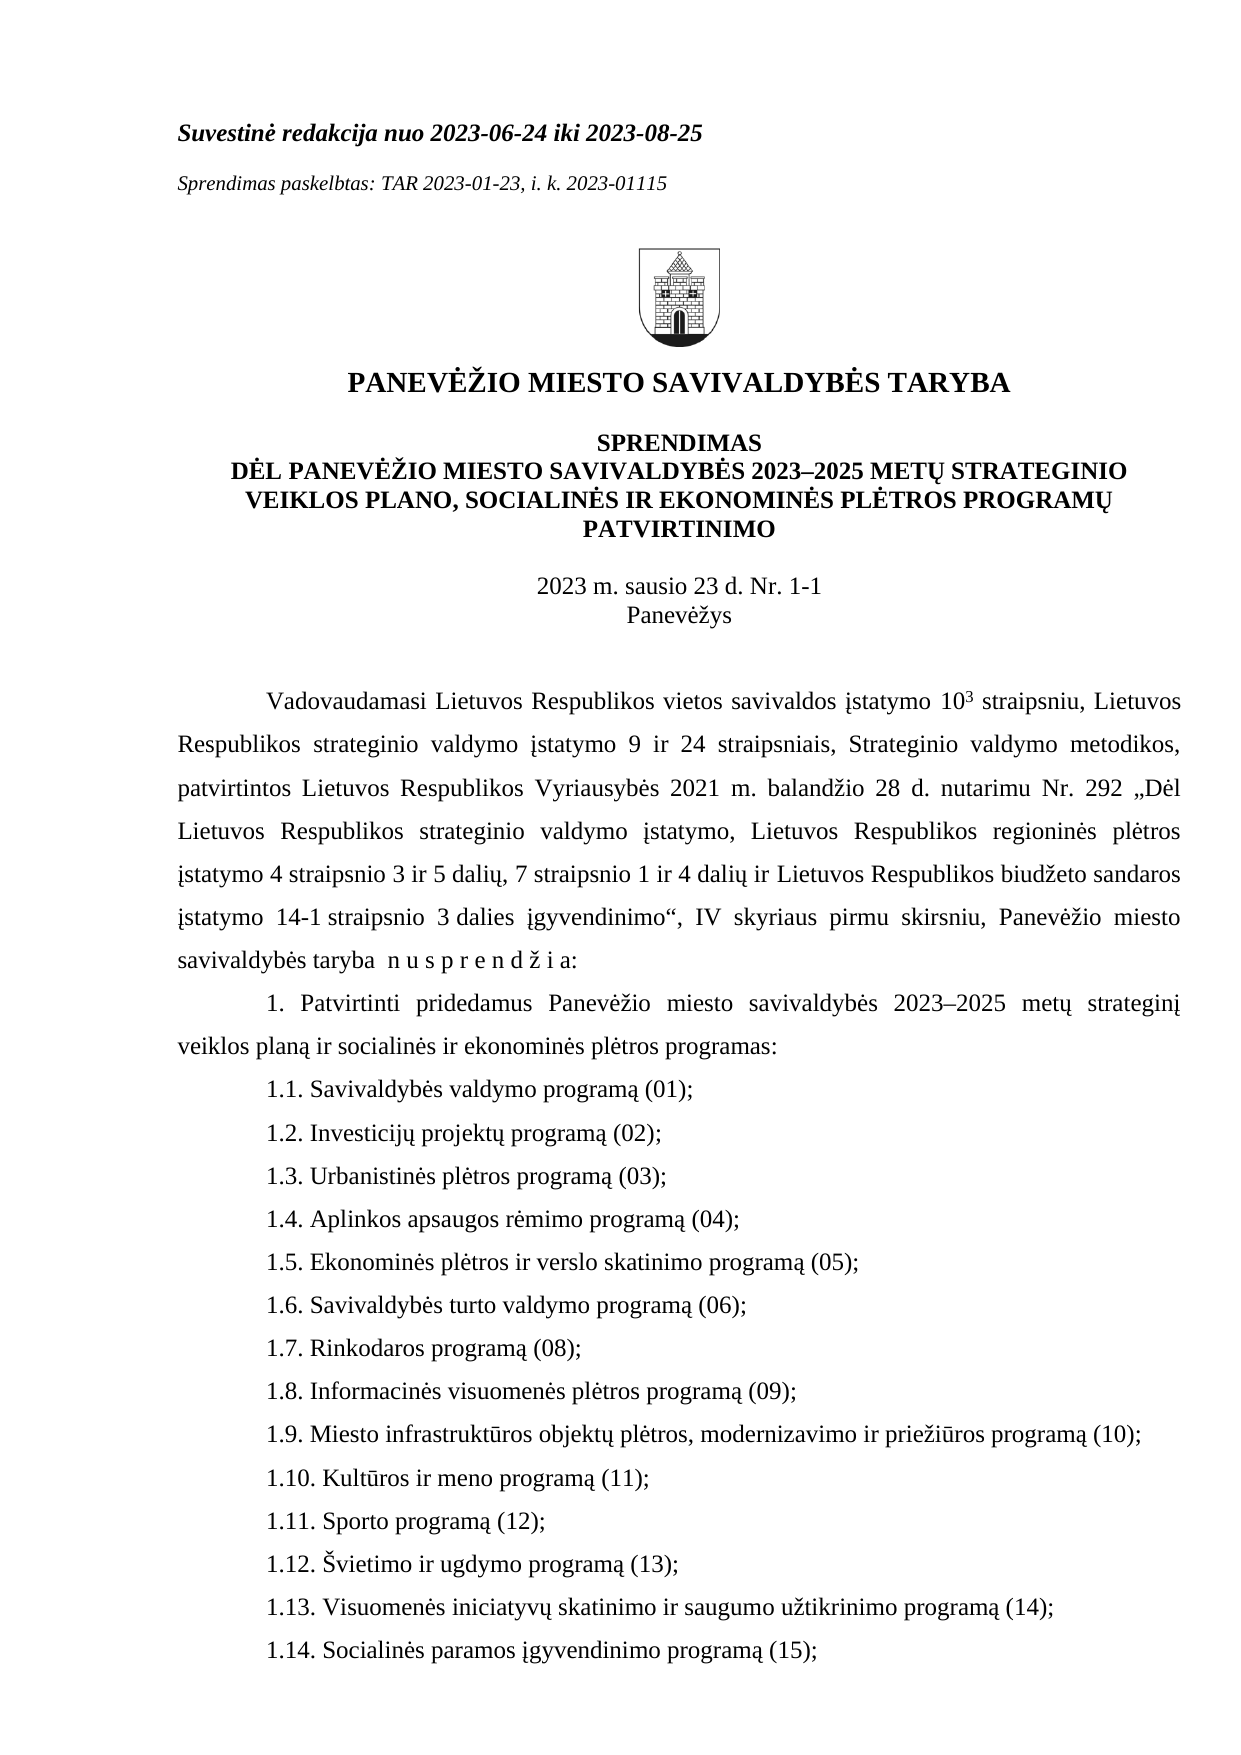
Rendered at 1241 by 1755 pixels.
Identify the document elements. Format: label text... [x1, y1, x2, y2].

text 1.8. Informacinės visuomenės plėtros programą (09); [177, 1376, 1181, 1405]
text 1.13. Visuomenės iniciatyvų skatinimo ir saugumo užtikrinimo programą (14); [177, 1592, 1181, 1621]
text 1.5. Ekonominės plėtros ir verslo skatinimo programą (05); [177, 1247, 1181, 1276]
text 2023 m. sausio 23 d. Nr. 1-1 [177, 571, 1181, 600]
text Sprendimas paskelbtas: TAR 2023-01-23, i. k. 2023-01115 [177, 171, 1181, 195]
text 1.12. Švietimo ir ugdymo programą (13); [177, 1549, 1181, 1578]
subtitle SPRENDIMAS [177, 428, 1181, 456]
text 1.9. Miesto infrastruktūros objektų plėtros, modernizavimo ir priežiūros programą (10); [177, 1419, 1181, 1448]
text 1.4. Aplinkos apsaugos rėmimo programą (04); [177, 1204, 1181, 1233]
text 1.10. Kultūros ir meno programą (11); [177, 1463, 1181, 1491]
text DĖL PANEVĖŽIO MIESTO SAVIVALDYBĖS 2023–2025 METŲ STRATEGINIO VEIKLOS PLANO, SOCIALINĖS IR EKONOMINĖS PLĖTROS PROGRAMŲ PATVIRTINIMO [177, 456, 1181, 543]
text PANEVĖŽIO MIESTO SAVIVALDYBĖS TARYBA [177, 365, 1181, 399]
text 1.7. Rinkodaros programą (08); [177, 1333, 1181, 1362]
text 1.6. Savivaldybės turto valdymo programą (06); [177, 1290, 1181, 1319]
text Vadovaudamasi Lietuvos Respublikos vietos savivaldos įstatymo 103 straipsniu, Lietuvos Respublikos strateginio valdymo įstatymo 9 ir 24 straipsniais, Strateginio valdymo metodikos, patvirtintos Lietuvos Respublikos Vyriausybės 2021 m. balandžio 28 d. nutarimu Nr. 292 „Dėl Lietuvos Respublikos strateginio valdymo įstatymo, Lietuvos Respublikos regioninės plėtros įstatymo 4 straipsnio 3 ir 5 dalių, 7 straipsnio 1 ir 4 dalių ir Lietuvos Respublikos biudžeto sandaros įstatymo 14-1 straipsnio 3 dalies įgyvendinimo“, IV skyriaus pirmu skirsniu, Panevėžio miesto savivaldybės taryba n u s p r e n d ž i a: [177, 686, 1181, 974]
text 1.1. Savivaldybės valdymo programą (01); [177, 1074, 1181, 1103]
text 1. Patvirtinti pridedamus Panevėžio miesto savivaldybės 2023–2025 metų strateginį veiklos planą ir socialinės ir ekonominės plėtros programas: [177, 988, 1181, 1060]
text 1.14. Socialinės paramos įgyvendinimo programą (15); [177, 1635, 1181, 1664]
text Suvestinė redakcija nuo 2023-06-24 iki 2023-08-25 [177, 118, 1181, 147]
text 1.11. Sporto programą (12); [177, 1506, 1181, 1534]
text 1.3. Urbanistinės plėtros programą (03); [177, 1161, 1181, 1189]
subtitle Panevėžys [177, 600, 1181, 629]
text 1.2. Investicijų projektų programą (02); [177, 1118, 1181, 1146]
